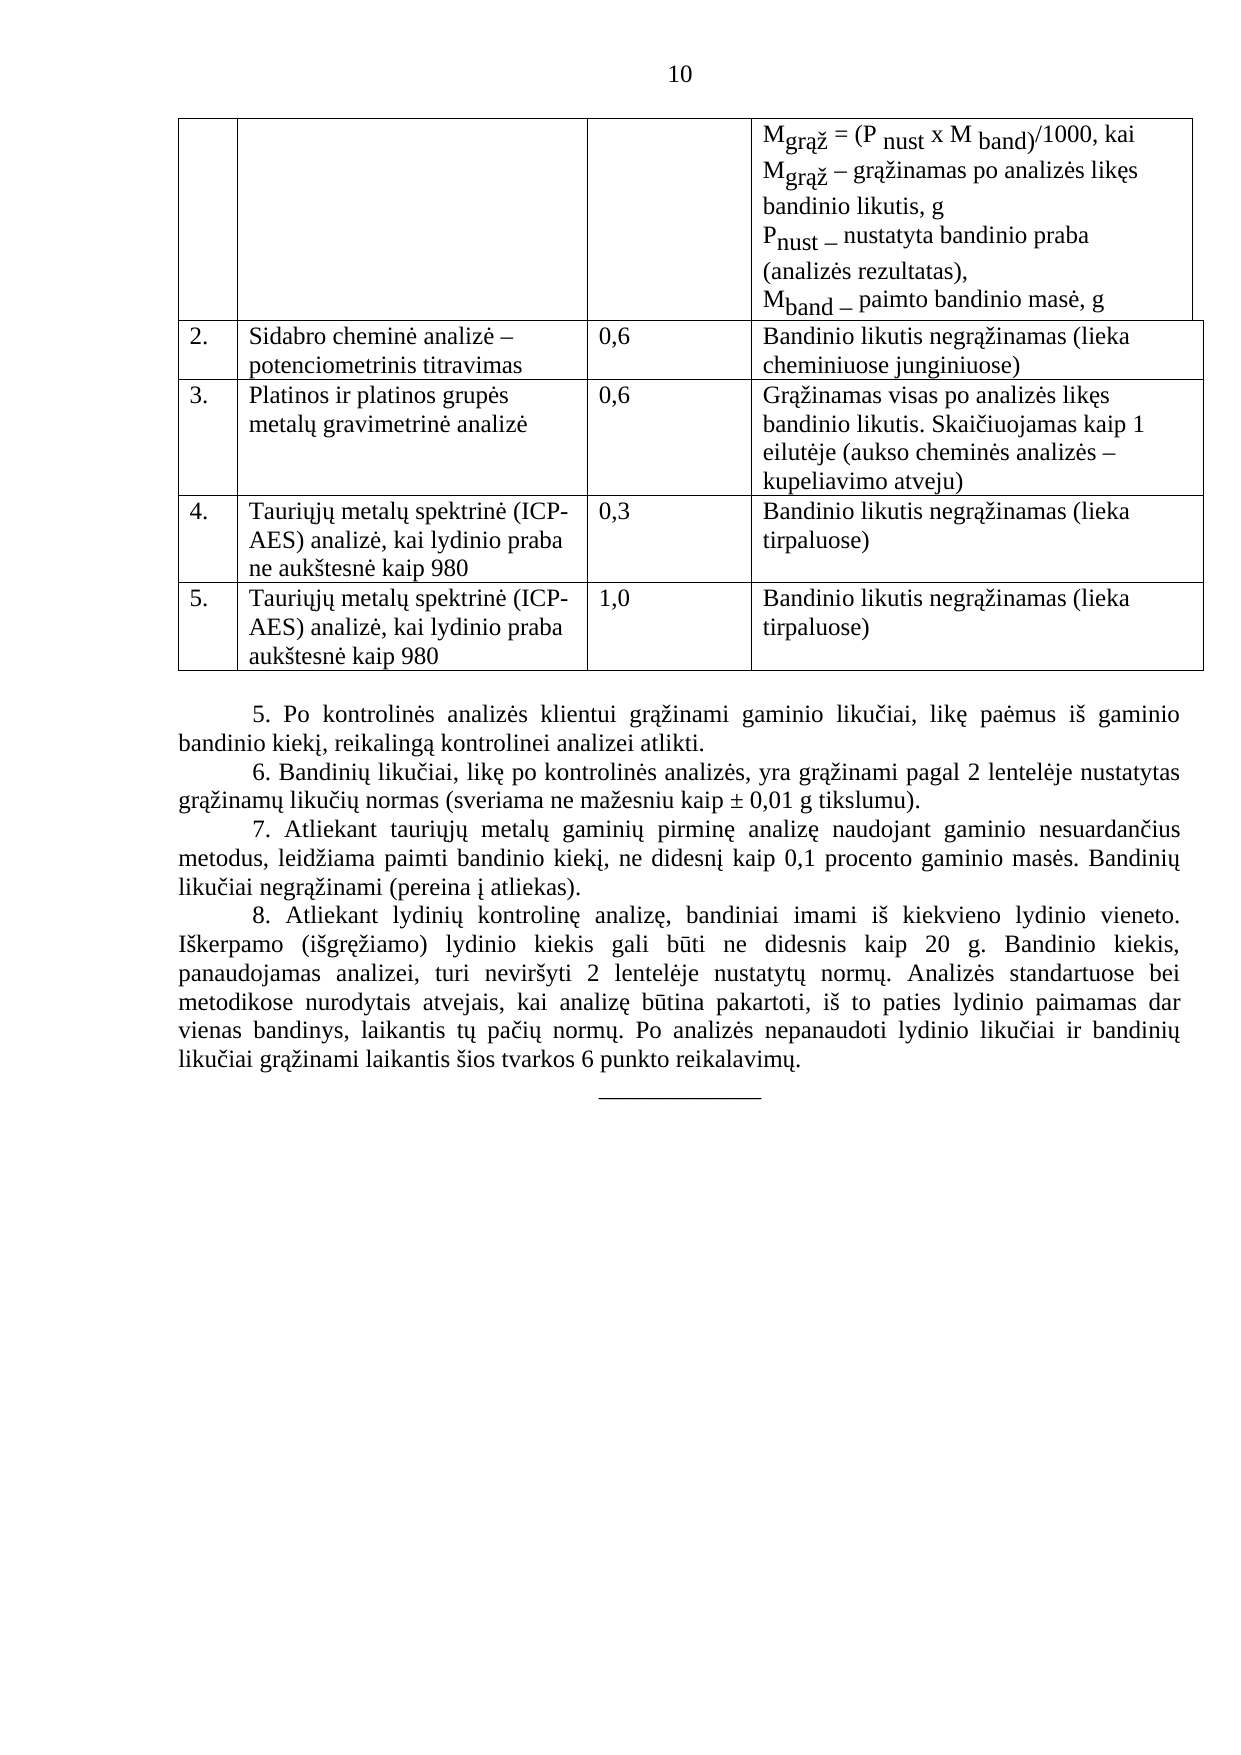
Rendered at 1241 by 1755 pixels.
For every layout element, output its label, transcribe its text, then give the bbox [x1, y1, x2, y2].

table_cell Tauriųjų metalų spektrinė (ICP-AES) analizė, kai lydinio praba aukštesnė kaip 980 [238, 583, 587, 669]
text _____________ [178, 1073, 1181, 1102]
table_cell Grąžinamas visas po analizės likęs bandinio likutis. Skaičiuojamas kaip 1 eilutėje (aukso cheminės analizės – kupeliavimo atveju) [752, 380, 1203, 495]
table_cell Bandinio likutis negrąžinamas (lieka tirpaluose) [752, 496, 1203, 582]
table_cell [179, 119, 237, 320]
text 5. Po kontrolinės analizės klientui grąžinami gaminio likučiai, likę paėmus iš gaminio bandinio kiekį, reikalingą kontrolinei analizei atlikti. [178, 699, 1181, 757]
table_cell [588, 119, 751, 320]
table_cell 0,6 [588, 321, 751, 379]
table_cell Bandinio likutis negrąžinamas (lieka cheminiuose junginiuose) [752, 321, 1203, 379]
table_cell Platinos ir platinos grupės metalų gravimetrinė analizė [238, 380, 587, 495]
table_cell 4. [179, 496, 237, 582]
table_cell 0,6 [588, 380, 751, 495]
table_cell Bandinio likutis negrąžinamas (lieka tirpaluose) [752, 583, 1203, 669]
text 8. Atliekant lydinių kontrolinę analizę, bandiniai imami iš kiekvieno lydinio vieneto. Iškerpamo (išgręžiamo) lydinio kiekis gali būti ne didesnis kaip 20 g. Bandinio kiekis, panaudojamas analizei, turi neviršyti 2 lentelėje nustatytų normų. Analizės standartuose bei metodikose nurodytais atvejais, kai analizę būtina pakartoti, iš to paties lydinio paimamas dar vienas bandinys, laikantis tų pačių normų. Po analizės nepanaudoti lydinio likučiai ir bandinių likučiai grąžinami laikantis šios tvarkos 6 punkto reikalavimų. [178, 901, 1181, 1073]
table_cell Mgrąž = (P nust x M band)/1000, kai Mgrąž – grąžinamas po analizės likęs bandinio likutis, g Pnust – nustatyta bandinio praba (analizės rezultatas), Mband – paimto bandinio masė, g [752, 119, 1192, 320]
table_cell 0,3 [588, 496, 751, 582]
table_cell 5. [179, 583, 237, 669]
text 6. Bandinių likučiai, likę po kontrolinės analizės, yra grąžinami pagal 2 lentelėje nustatytas grąžinamų likučių normas (sveriama ne mažesniu kaip ± 0,01 g tikslumu). [178, 757, 1181, 814]
table_cell [238, 119, 587, 320]
table_cell 1,0 [588, 583, 751, 669]
table_cell Tauriųjų metalų spektrinė (ICP-AES) analizė, kai lydinio praba ne aukštesnė kaip 980 [238, 496, 587, 582]
text 7. Atliekant tauriųjų metalų gaminių pirminę analizę naudojant gaminio nesuardančius metodus, leidžiama paimti bandinio kiekį, ne didesnį kaip 0,1 procento gaminio masės. Bandinių likučiai negrąžinami (pereina į atliekas). [178, 814, 1181, 901]
table_cell [1193, 118, 1204, 320]
table_cell 2. [179, 321, 237, 379]
table_cell 3. [179, 380, 237, 495]
table_cell Sidabro cheminė analizė – potenciometrinis titravimas [238, 321, 587, 379]
